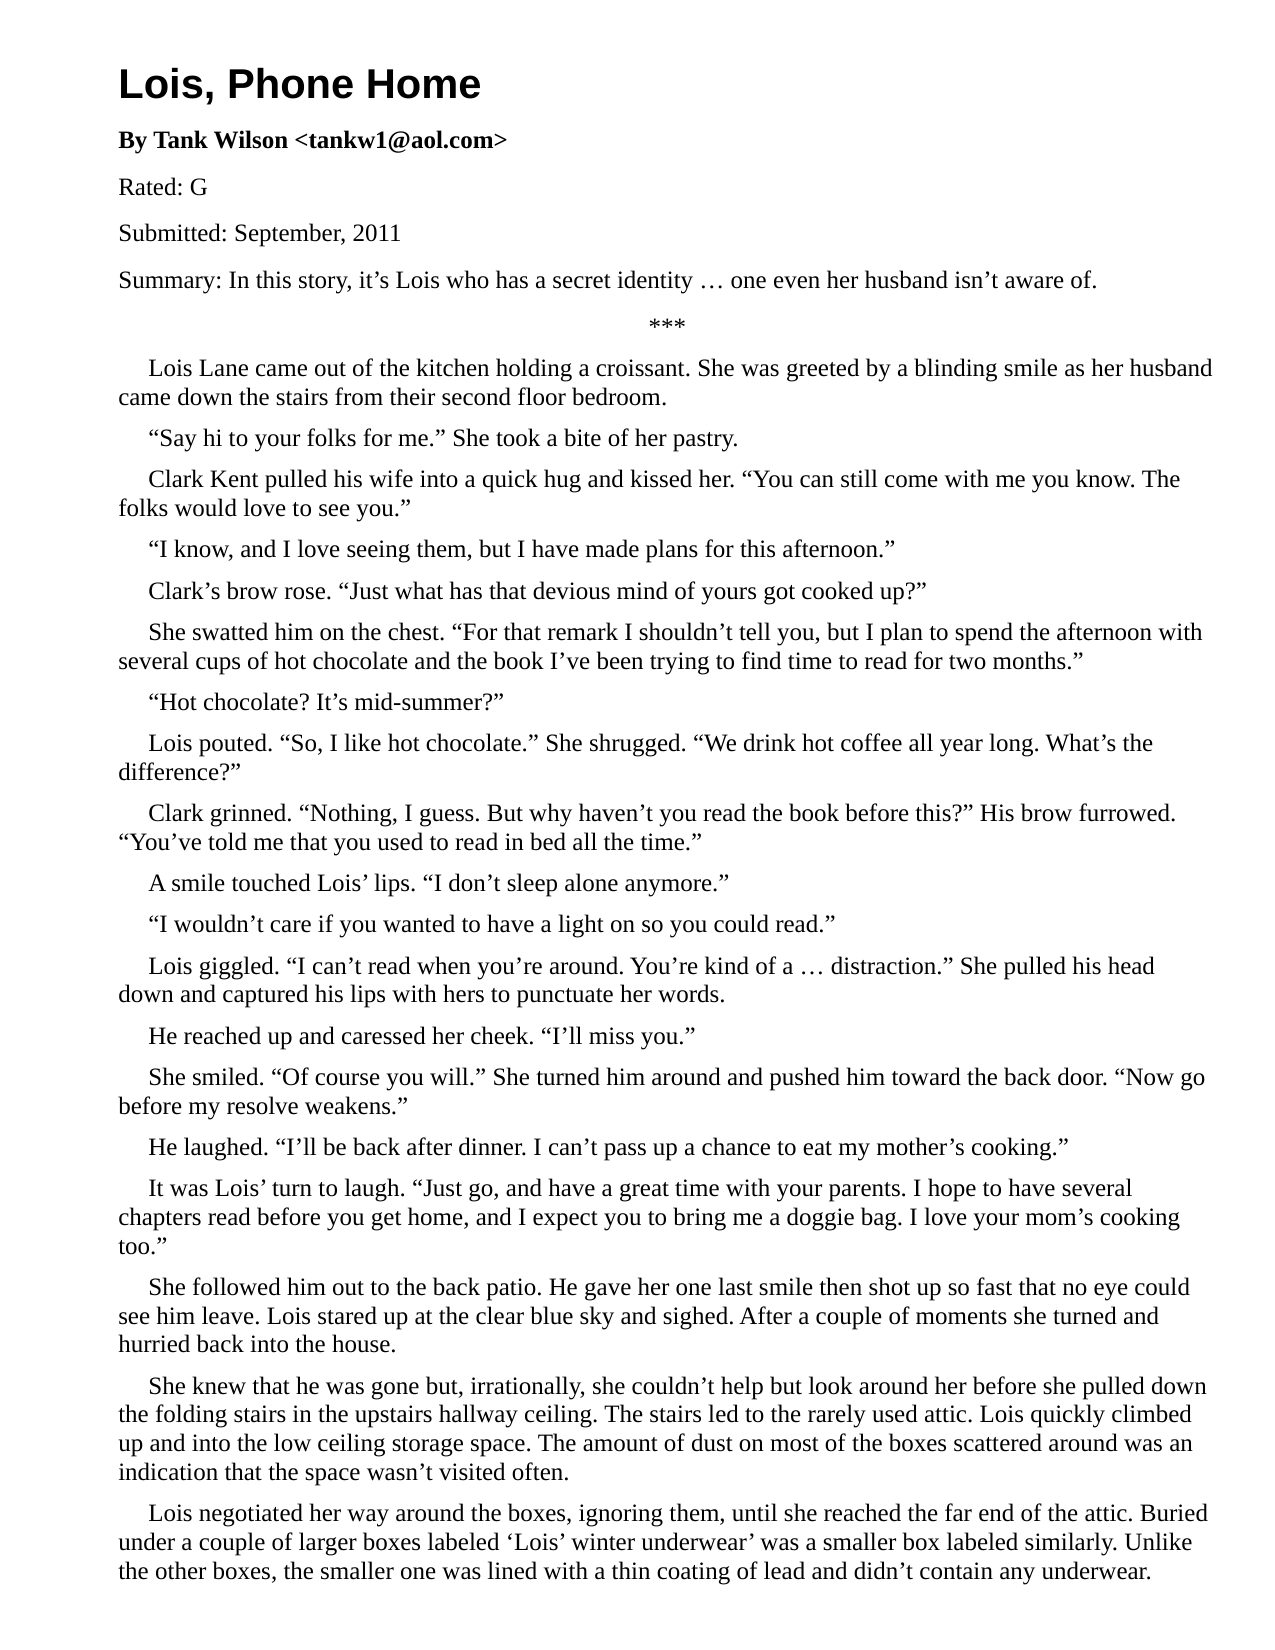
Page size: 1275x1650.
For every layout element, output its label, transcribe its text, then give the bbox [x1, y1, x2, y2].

subtitle Lois, Phone Home [118, 59, 1216, 107]
text Clark Kent pulled his wife into a quick hug and kissed her. “You can still come with me you know. The folks would love to see you.” [118, 464, 1216, 522]
text “Hot chocolate? It’s mid-summer?” [118, 687, 1216, 716]
text Clark grinned. “Nothing, I guess. But why haven’t you read the book before this?” His brow furrowed. “You’ve told me that you used to read in bed all the time.” [118, 798, 1216, 856]
text Summary: In this story, it’s Lois who has a secret identity … one even her husband isn’t aware of. [118, 265, 1216, 294]
text “I wouldn’t care if you wanted to have a light on so you could read.” [118, 909, 1216, 938]
text She followed him out to the back patio. He gave her one last smile then shot up so fast that no eye could see him leave. Lois stared up at the clear blue sky and sighed. After a couple of moments she turned and hurried back into the house. [118, 1272, 1216, 1358]
text By Tank Wilson <tankw1@aol.com> [118, 125, 1216, 154]
text It was Lois’ turn to laugh. “Just go, and have a great time with your parents. I hope to have several chapters read before you get home, and I expect you to bring me a doggie bag. I love your mom’s cooking too.” [118, 1173, 1216, 1259]
text Clark’s brow rose. “Just what has that devious mind of yours got cooked up?” [118, 576, 1216, 604]
text “I know, and I love seeing them, but I have made plans for this afternoon.” [118, 534, 1216, 563]
text He laughed. “I’ll be back after dinner. I can’t pass up a chance to eat my mother’s cooking.” [118, 1132, 1216, 1161]
text She swatted him on the chest. “For that remark I shouldn’t tell you, but I plan to spend the afternoon with several cups of hot chocolate and the book I’ve been trying to find time to read for two months.” [118, 617, 1216, 674]
text She knew that he was gone but, irrationally, she couldn’t help but look around her before she pulled down the folding stairs in the upstairs hallway ceiling. The stairs led to the rarely used attic. Lois quickly climbed up and into the low ceiling storage space. The amount of dust on most of the boxes scattered around was an indication that the space wasn’t visited often. [118, 1371, 1216, 1486]
text Lois Lane came out of the kitchen holding a croissant. She was greeted by a blinding smile as her husband came down the stairs from their second floor bedroom. [118, 353, 1216, 411]
text She smiled. “Of course you will.” She turned him around and pushed him toward the back door. “Now go before my resolve weakens.” [118, 1062, 1216, 1119]
text “Say hi to your folks for me.” She took a bite of her pastry. [118, 423, 1216, 452]
text Rated: G [118, 172, 1216, 201]
text Submitted: September, 2011 [118, 218, 1216, 247]
text Lois giggled. “I can’t read when you’re around. You’re kind of a … distraction.” She pulled his head down and captured his lips with hers to punctuate her words. [118, 951, 1216, 1008]
text Lois negotiated her way around the boxes, ignoring them, until she reached the far end of the attic. Buried under a couple of larger boxes labeled ‘Lois’ winter underwear’ was a smaller box labeled similarly. Unlike the other boxes, the smaller one was lined with a thin coating of lead and didn’t contain any underwear. [118, 1498, 1216, 1584]
text Lois pouted. “So, I like hot chocolate.” She shrugged. “We drink hot coffee all year long. What’s the difference?” [118, 728, 1216, 786]
text *** [118, 312, 1216, 341]
text He reached up and caressed her cheek. “I’ll miss you.” [118, 1021, 1216, 1049]
text A smile touched Lois’ lips. “I don’t sleep alone anymore.” [118, 868, 1216, 897]
